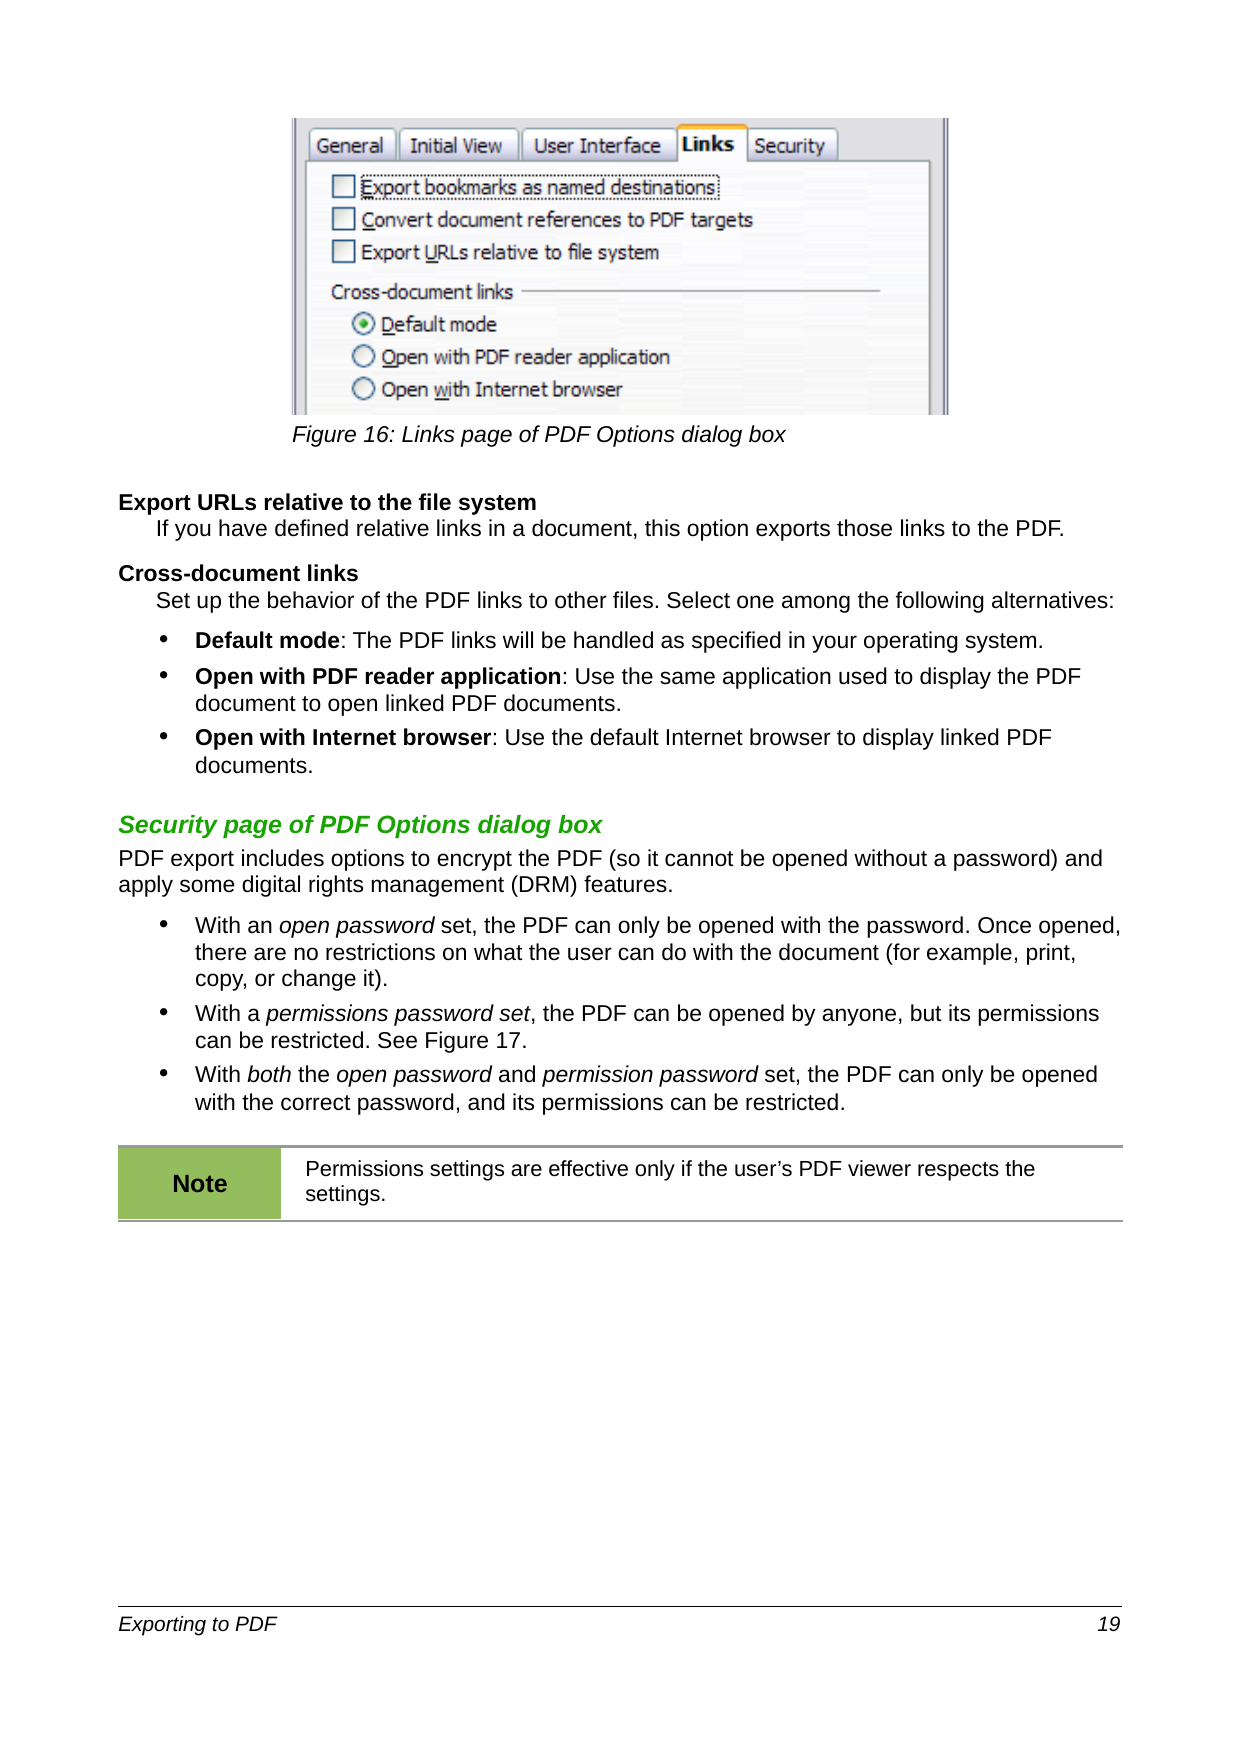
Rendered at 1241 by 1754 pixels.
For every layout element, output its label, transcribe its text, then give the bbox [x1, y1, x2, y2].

text PDF export includes options to encrypt the PDF (so it cannot be opened without a password) and apply some digital rights management (DRM) features. [118, 844, 1122, 897]
table_header Permissions settings are effective only if the user’s PDF viewer respects the settings. [281, 1148, 1122, 1219]
text Cross-document links [118, 560, 1122, 587]
text Export URLs relative to the file system [118, 488, 1122, 515]
list With a permissions password set, the PDF can be opened by anyone, but its permissions can be restricted. See Figure 17. [156, 998, 1122, 1053]
list With an open password set, the PDF can only be opened with the password. Once opened, there are no restrictions on what the user can do with the document (for example, print, copy, or change it). [156, 910, 1122, 992]
list Default mode: The PDF links will be handled as specified in your operating system. [156, 625, 1122, 654]
subtitle Security page of PDF Options dialog box [118, 809, 1122, 838]
list Open with PDF reader application: Use the same application used to display the PDF document to open linked PDF documents. [156, 661, 1122, 716]
picture [291, 118, 949, 415]
list With both the open password and permission password set, the PDF can only be opened with the correct password, and its permissions can be restricted. [156, 1060, 1122, 1115]
text Set up the behavior of the PDF links to other files. Select one among the following alternatives: [156, 587, 1122, 613]
table_header Note [118, 1148, 281, 1219]
text Figure 16: Links page of PDF Options dialog box [292, 421, 948, 447]
list Open with Internet browser: Use the default Internet browser to display linked PDF documents. [156, 723, 1122, 778]
text If you have defined relative links in a document, this option exports those links to the PDF. [156, 515, 1122, 541]
